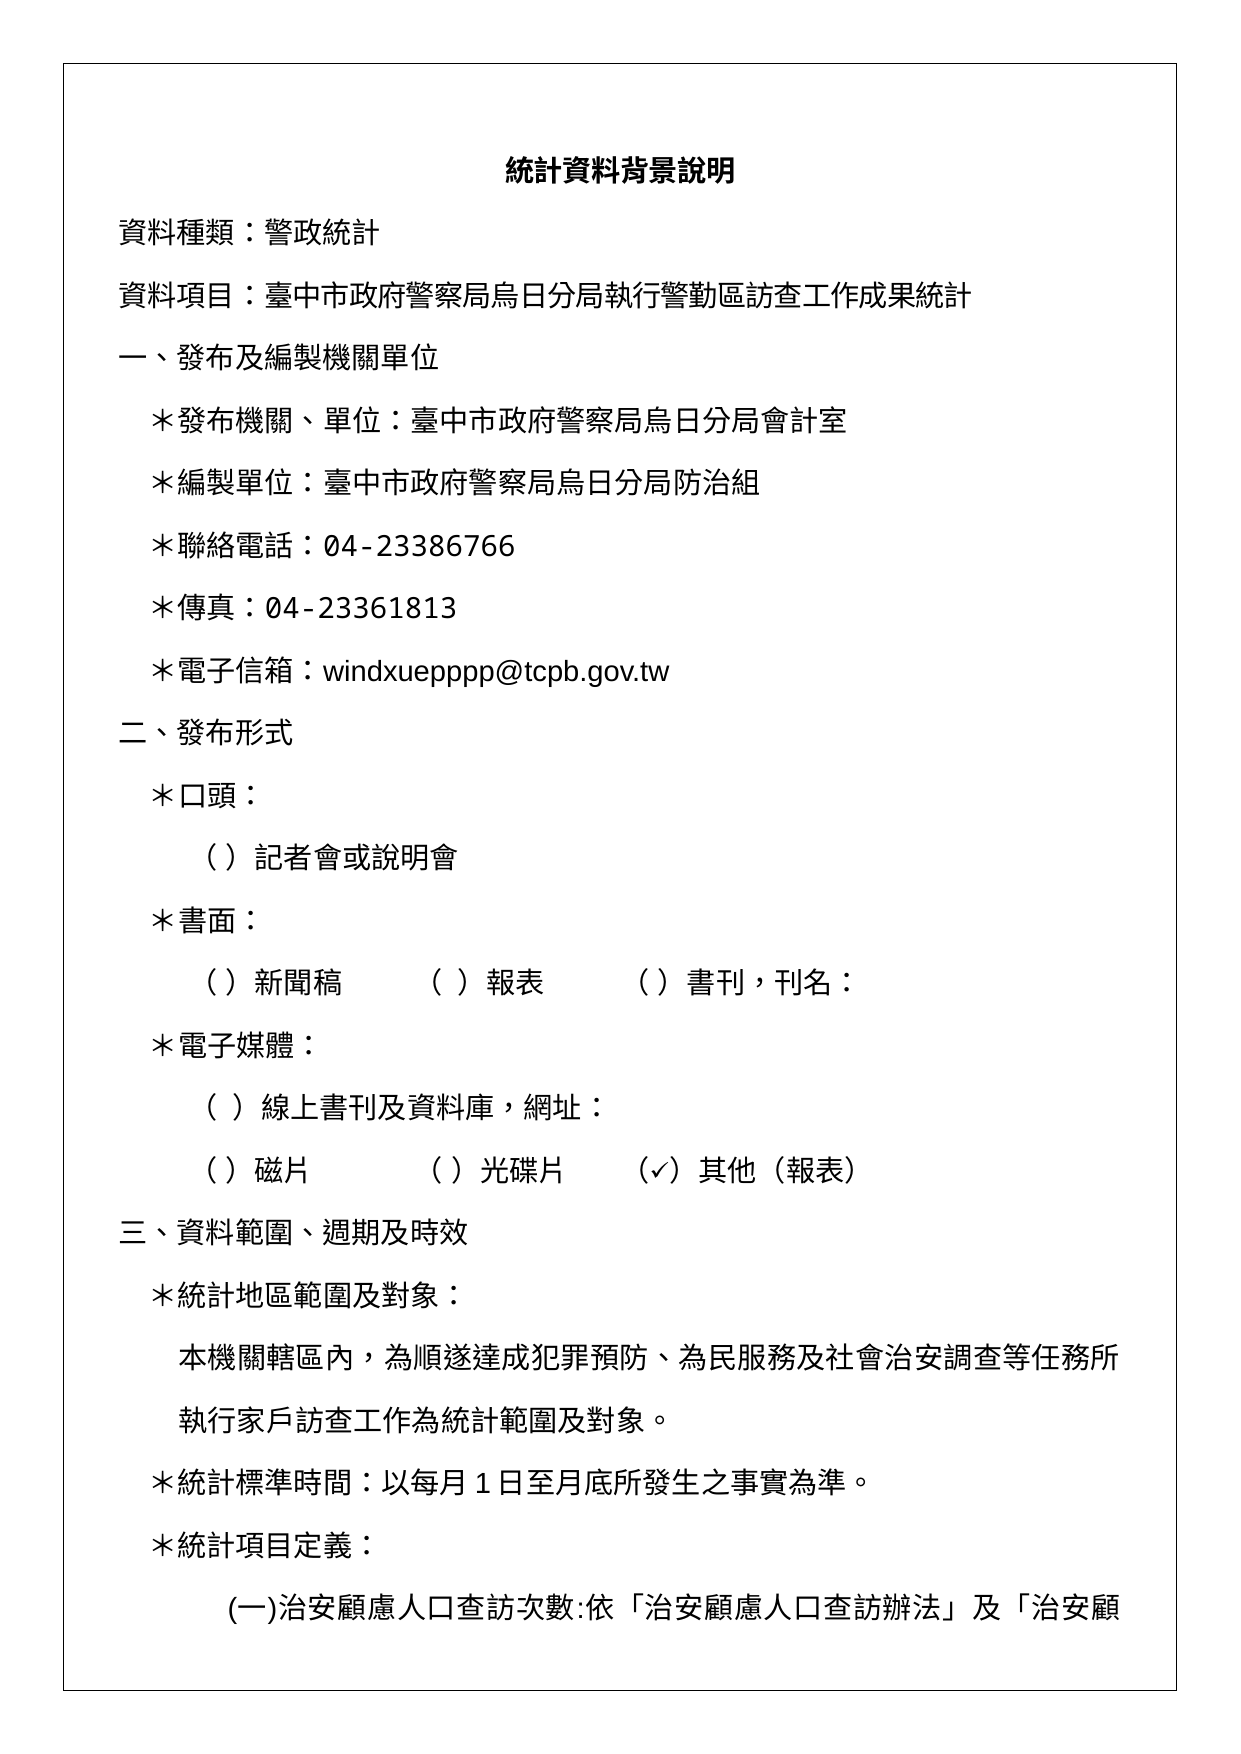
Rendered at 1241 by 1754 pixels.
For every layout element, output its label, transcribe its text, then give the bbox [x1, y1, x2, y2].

text （ ）磁片 （ ）光碟片 （）其他（報表） [188, 1127, 1156, 1189]
text ＊書面： [149, 877, 1122, 939]
text 資料種類：警政統計 [118, 189, 1122, 252]
text ＊聯絡電話：04-23386766 [148, 502, 1122, 564]
text ＊電子媒體： [149, 1002, 1122, 1064]
text ＊統計地區範圍及對象： [148, 1252, 1122, 1314]
text 一、發布及編製機關單位 [118, 314, 1122, 377]
text 三、資料範圍、週期及時效 [118, 1189, 1122, 1252]
text （ ）新聞稿 （ ）報表 （ ）書刊，刊名： [188, 939, 1156, 1002]
text （ ）記者會或說明會 [188, 814, 1156, 877]
text ＊編製單位：臺中市政府警察局烏日分局防治組 [148, 439, 1122, 502]
text ＊統計標準時間：以每月1日至月底所發生之事實為準。 [148, 1439, 1122, 1502]
text (一)治安顧慮人口查訪次數:依「治安顧慮人口查訪辦法」及「治安顧 [227, 1564, 1122, 1627]
text ＊傳真：04-23361813 [148, 564, 1122, 627]
text ＊統計項目定義： [148, 1502, 1122, 1564]
text ＊電子信箱：windxuepppp@tcpb.gov.tw [148, 627, 1122, 689]
text 本機關轄區內，為順遂達成犯罪預防、為民服務及社會治安調查等任務所執行家戶訪查工作為統計範圍及對象。 [178, 1314, 1122, 1439]
text ＊發布機關、單位：臺中市政府警察局烏日分局會計室 [148, 377, 1122, 439]
text 資料項目：臺中市政府警察局烏日分局執行警勤區訪查工作成果統計 [118, 252, 1122, 314]
text ＊口頭： [149, 752, 1122, 814]
text 統計資料背景說明 [118, 127, 1122, 189]
text （ ）線上書刊及資料庫，網址： [188, 1064, 1156, 1127]
text 二、發布形式 [118, 689, 1122, 752]
